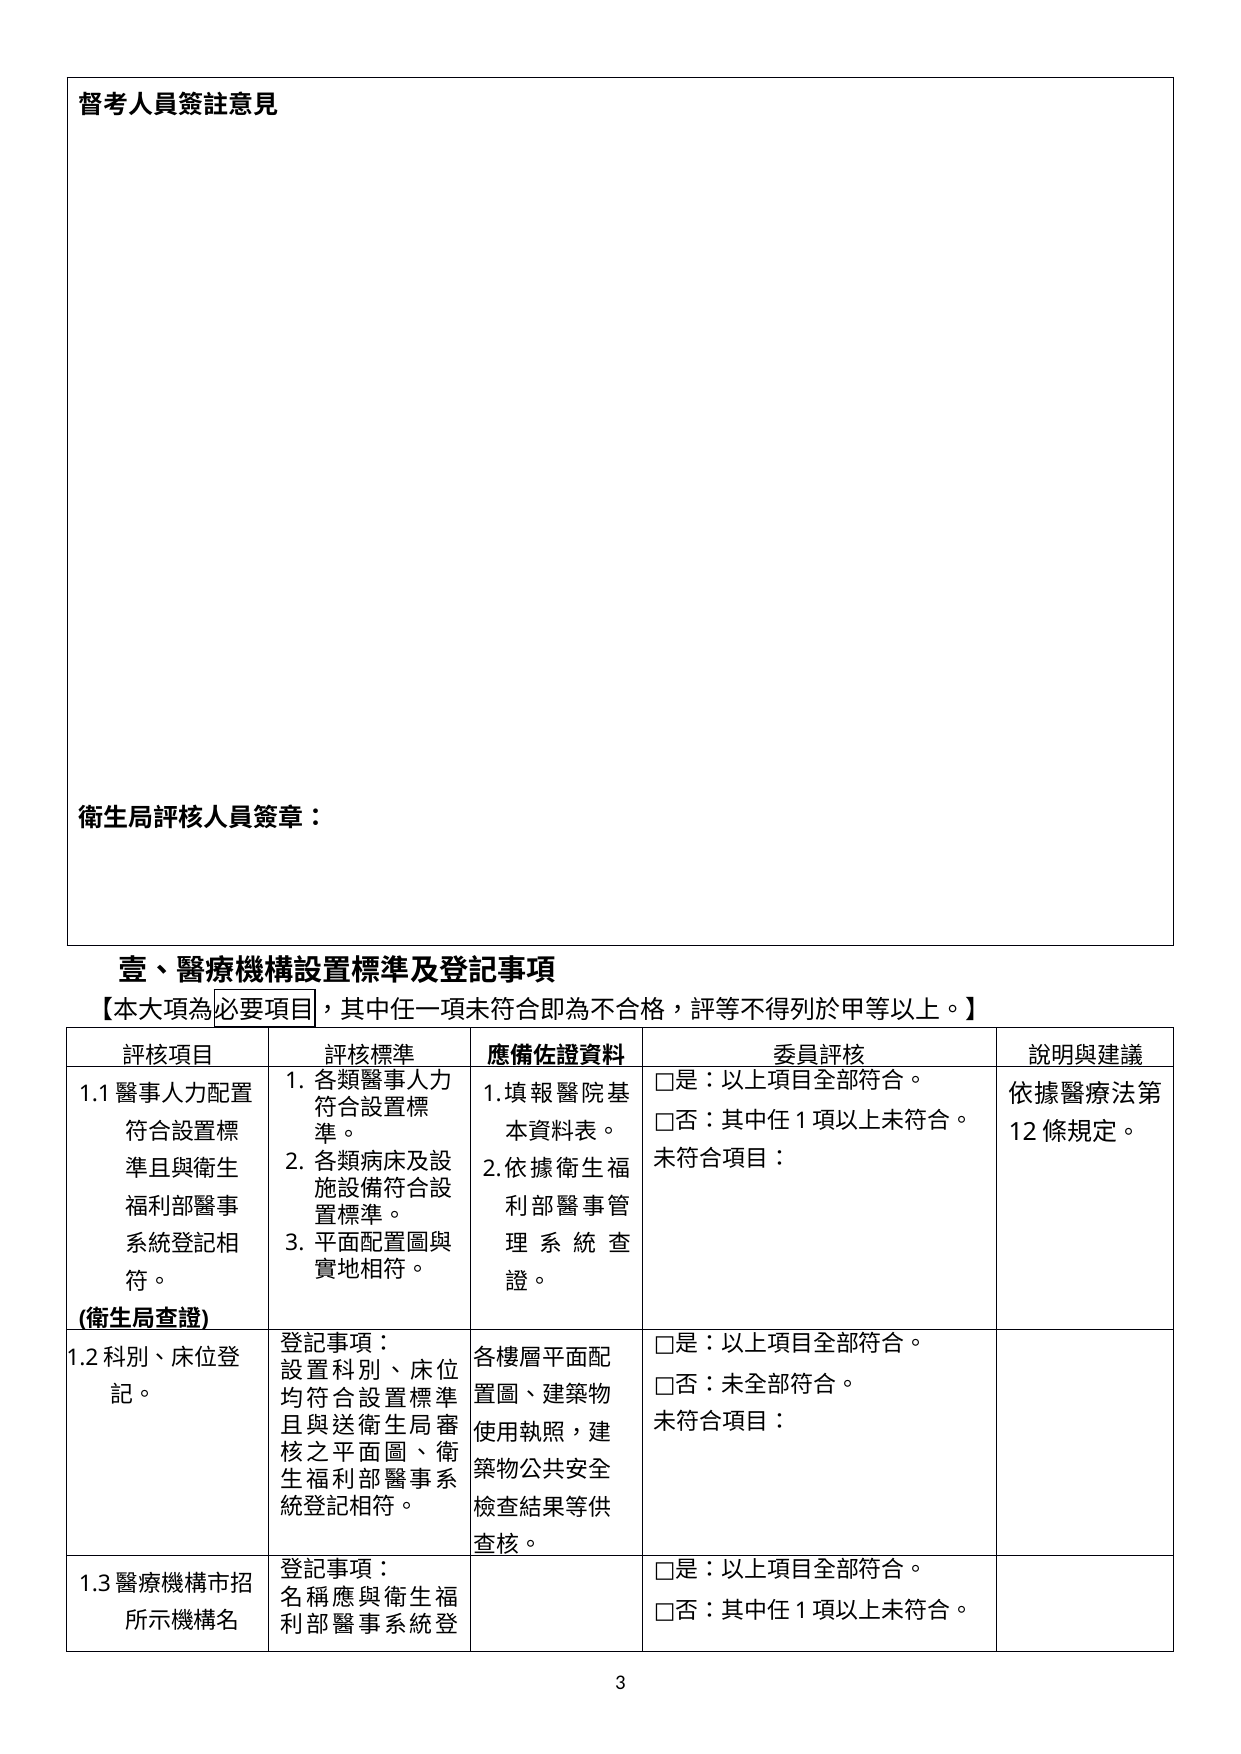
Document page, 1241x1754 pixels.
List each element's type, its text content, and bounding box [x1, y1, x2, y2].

table_cell □是：以上項目全部符合。 □否：其中任1項以上未符合。 [643, 1556, 996, 1651]
table_cell 1.3醫療機構市招所示機構名 [67, 1556, 268, 1651]
table_cell [997, 1556, 1173, 1651]
table_cell 各類醫事人力符合設置標準。 各類病床及設施設備符合設置標準。 平面配置圖與實地相符。 [269, 1067, 470, 1329]
table_header 評核項目 [67, 1028, 268, 1066]
table_header 委員評核 [643, 1028, 996, 1066]
table_header 評核標準 [269, 1028, 470, 1066]
table_cell [471, 1556, 642, 1651]
table_header 應備佐證資料 [471, 1028, 642, 1066]
table_cell 登記事項： 名稱應與衛生福利部醫事系統登 [269, 1556, 470, 1651]
text 【本大項為必要項目，其中任一項未符合即為不合格，評等不得列於甲等以上。】 [215, 990, 314, 1026]
table_cell 1.填報醫院基本資料表。 2.依據衛生福利部醫事管理系統查證。 [471, 1067, 642, 1329]
table_header 說明與建議 [997, 1028, 1173, 1066]
table_cell 督考人員簽註意見 衛生局評核人員簽章： [68, 78, 1173, 945]
text 【本大項為必要項目，其中任一項未符合即為不合格，評等不得列於甲等以上。】 [316, 989, 1122, 1027]
table_cell □是：以上項目全部符合。 □否：未全部符合。 未符合項目： [643, 1330, 996, 1555]
table_cell 登記事項： 設置科別、床位均符合設置標準且與送衛生局審核之平面圖、衛生福利部醫事系統登記相符。 [269, 1330, 470, 1555]
table_cell □是：以上項目全部符合。 □否：其中任1項以上未符合。 未符合項目： [643, 1067, 996, 1329]
table_cell 1.2科別、床位登記。 [67, 1330, 268, 1555]
table_cell 1.1醫事人力配置符合設置標準且與衛生福利部醫事系統登記相符。 (衛生局查證) [67, 1067, 268, 1329]
table_cell [997, 1330, 1173, 1555]
text 壹、醫療機構設置標準及登記事項 [118, 946, 1122, 989]
table_cell 依據醫療法第12條規定。 [997, 1067, 1173, 1329]
table_cell 各樓層平面配置圖、建築物使用執照，建築物公共安全檢查結果等供查核。 [471, 1330, 642, 1555]
text 【本大項為必要項目，其中任一項未符合即為不合格，評等不得列於甲等以上。】 [88, 989, 214, 1027]
